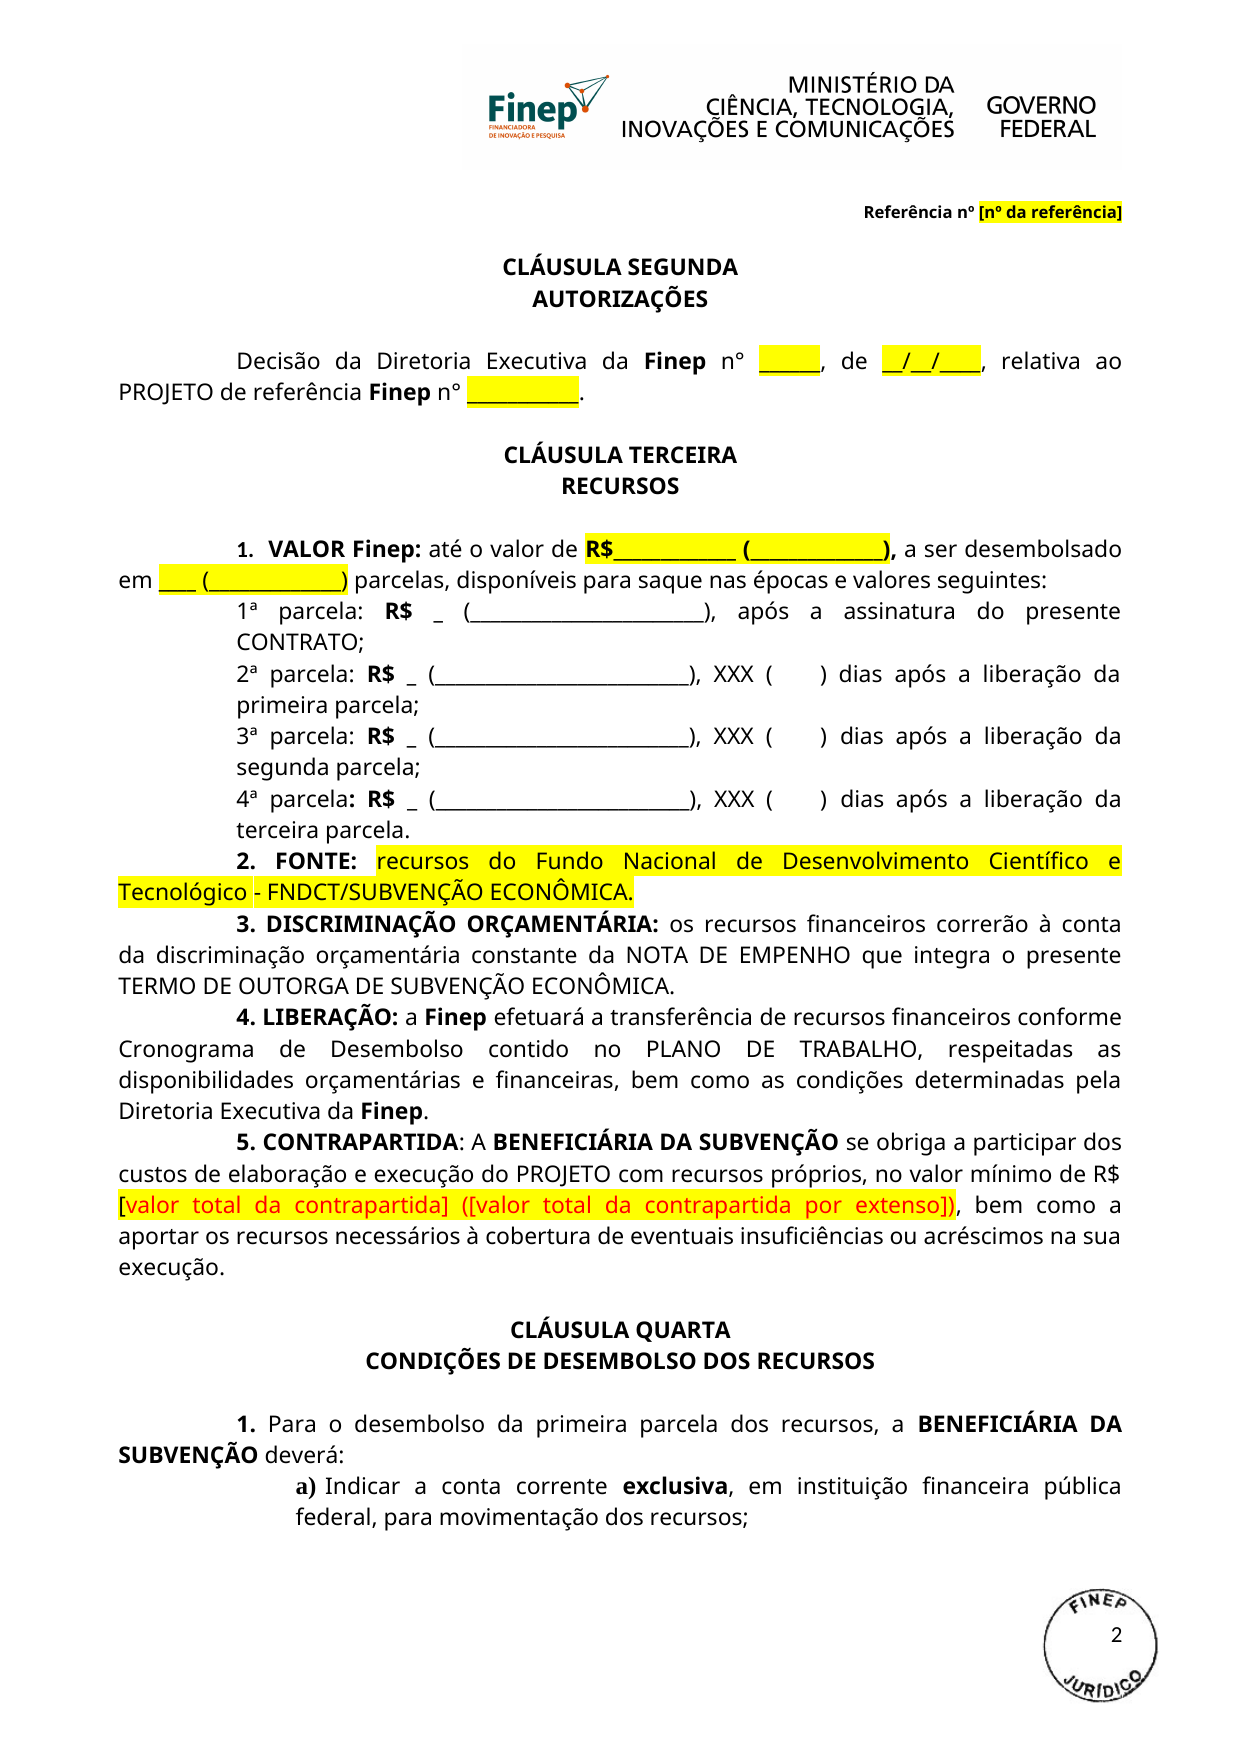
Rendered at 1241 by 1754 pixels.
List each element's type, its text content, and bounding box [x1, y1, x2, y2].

text 2ª parcela: R$ _ (_________________________), XXX ( ) dias após a liberação da primeira parcela; [236, 658, 1122, 720]
text CONDIÇÕES DE DESEMBOLSO DOS RECURSOS [118, 1345, 1122, 1376]
text 5. CONTRAPARTIDA: A BENEFICIÁRIA DA SUBVENÇÃO se obriga a participar dos custos de elaboração e execução do PROJETO com recursos próprios, no valor mínimo de R$[valor total da contrapartida] ([valor total da contrapartida por extenso]), bem como a aportar os recursos necessários à cobertura de eventuais insuficiências ou acréscimos na sua execução. [118, 1126, 1122, 1283]
text CLÁUSULA TERCEIRA [118, 439, 1122, 470]
list Indicar a conta corrente exclusiva, em instituição financeira pública federal, para movimentação dos recursos; [295, 1470, 1122, 1533]
text 2. FONTE: recursos do Fundo Nacional de Desenvolvimento Científico e Tecnológico - FNDCT/SUBVENÇÃO ECONÔMICA. [118, 845, 1122, 908]
text CLÁUSULA QUARTA [118, 1314, 1122, 1345]
text 1ª parcela: R$ _ (_______________________), após a assinatura do presente CONTRATO; [236, 595, 1122, 658]
text 3. DISCRIMINAÇÃO ORÇAMENTÁRIA: os recursos financeiros correrão à conta da discriminação orçamentária constante da NOTA DE EMPENHO que integra o presente TERMO DE OUTORGA DE SUBVENÇÃO ECONÔMICA. [118, 908, 1122, 1001]
text CLÁUSULA SEGUNDA [118, 251, 1122, 283]
text RECURSOS [118, 470, 1122, 501]
text 4ª parcela: R$ _ (_________________________), XXX ( ) dias após a liberação da terceira parcela. [236, 783, 1122, 845]
text AUTORIZAÇÕES [118, 283, 1122, 314]
text Decisão da Diretoria Executiva da Finep n° ______, de __/__/____, relativa ao PROJETO de referência Finep n° ___________. [118, 345, 1122, 408]
list VALOR Finep: até o valor de R$_____________ (______________), a ser desembolsado em ____ (_____________) parcelas, disponíveis para saque nas épocas e valores seguintes: [118, 533, 1122, 595]
text 1. Para o desembolso da primeira parcela dos recursos, a BENEFICIÁRIA DA SUBVENÇÃO deverá: [118, 1408, 1122, 1470]
text 4. LIBERAÇÃO: a Finep efetuará a transferência de recursos financeiros conforme Cronograma de Desembolso contido no PLANO DE TRABALHO, respeitadas as disponibilidades orçamentárias e financeiras, bem como as condições determinadas pela Diretoria Executiva da Finep. [118, 1001, 1122, 1126]
text 3ª parcela: R$ _ (_________________________), XXX ( ) dias após a liberação da segunda parcela; [236, 720, 1122, 783]
